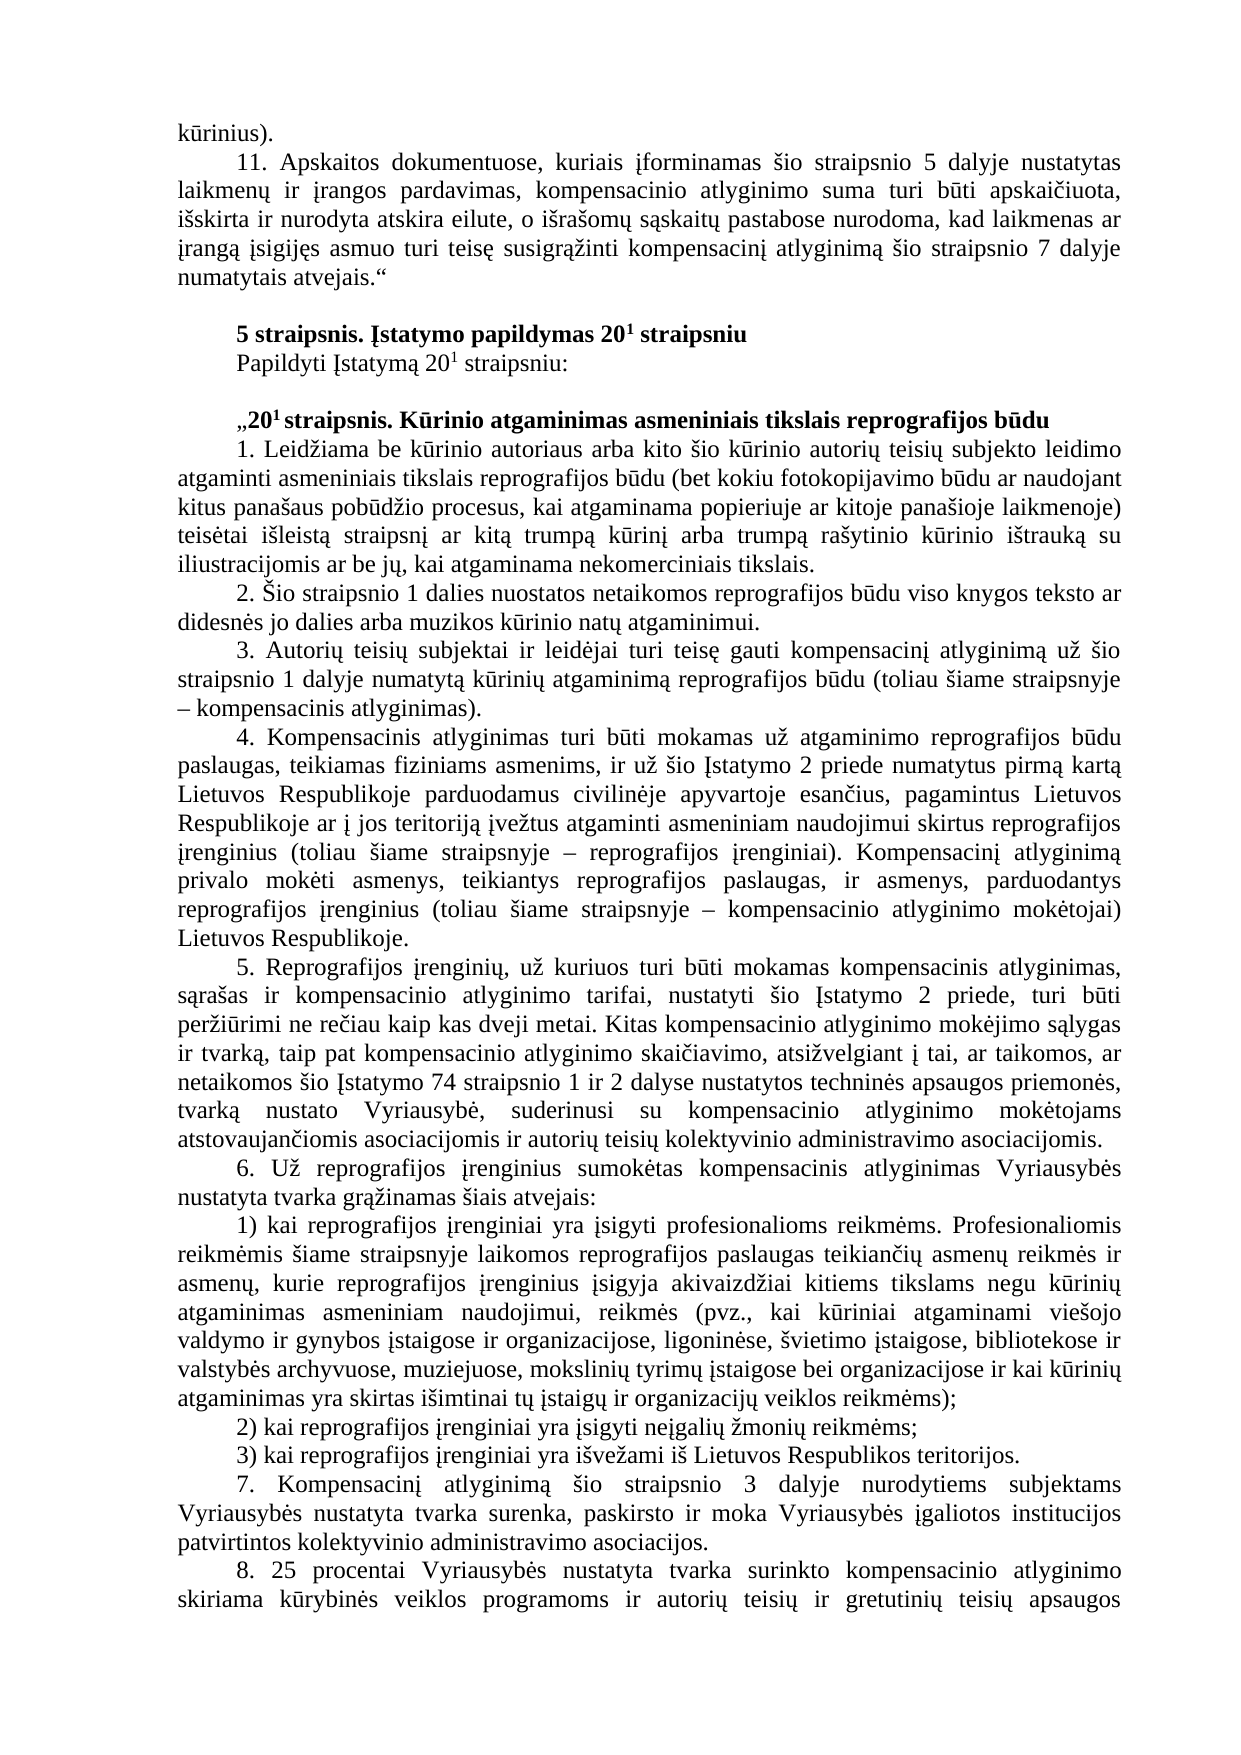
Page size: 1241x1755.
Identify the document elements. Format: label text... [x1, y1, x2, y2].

text 5 straipsnis. Įstatymo papildymas 201 straipsniu [177, 319, 1122, 348]
text 5. Reprografijos įrenginių, už kuriuos turi būti mokamas kompensacinis atlyginimas, sąrašas ir kompensacinio atlyginimo tarifai, nustatyti šio Įstatymo 2 priede, turi būti peržiūrimi ne rečiau kaip kas dveji metai. Kitas kompensacinio atlyginimo mokėjimo sąlygas ir tvarką, taip pat kompensacinio atlyginimo skaičiavimo, atsižvelgiant į tai, ar taikomos, ar netaikomos šio Įstatymo 74 straipsnio 1 ir 2 dalyse nustatytos techninės apsaugos priemonės, tvarką nustato Vyriausybė, suderinusi su kompensacinio atlyginimo mokėtojams atstovaujančiomis asociacijomis ir autorių teisių kolektyvinio administravimo asociacijomis. [177, 952, 1122, 1153]
text kūrinius). [177, 118, 1122, 147]
text 1) kai reprografijos įrenginiai yra įsigyti profesionalioms reikmėms. Profesionaliomis reikmėmis šiame straipsnyje laikomos reprografijos paslaugas teikiančių asmenų reikmės ir asmenų, kurie reprografijos įrenginius įsigyja akivaizdžiai kitiems tikslams negu kūrinių atgaminimas asmeniniam naudojimui, reikmės (pvz., kai kūriniai atgaminami viešojo valdymo ir gynybos įstaigose ir organizacijose, ligoninėse, švietimo įstaigose, bibliotekose ir valstybės archyvuose, muziejuose, mokslinių tyrimų įstaigose bei organizacijose ir kai kūrinių atgaminimas yra skirtas išimtinai tų įstaigų ir organizacijų veiklos reikmėms); [177, 1211, 1122, 1412]
text 4. Kompensacinis atlyginimas turi būti mokamas už atgaminimo reprografijos būdu paslaugas, teikiamas fiziniams asmenims, ir už šio Įstatymo 2 priede numatytus pirmą kartą Lietuvos Respublikoje parduodamus civilinėje apyvartoje esančius, pagamintus Lietuvos Respublikoje ar į jos teritoriją įvežtus atgaminti asmeniniam naudojimui skirtus reprografijos įrenginius (toliau šiame straipsnyje – reprografijos įrenginiai). Kompensacinį atlyginimą privalo mokėti asmenys, teikiantys reprografijos paslaugas, ir asmenys, parduodantys reprografijos įrenginius (toliau šiame straipsnyje – kompensacinio atlyginimo mokėtojai) Lietuvos Respublikoje. [177, 722, 1122, 952]
text 8. 25 procentai Vyriausybės nustatyta tvarka surinkto kompensacinio atlyginimo skiriama kūrybinės veiklos programoms ir autorių teisių ir gretutinių teisių apsaugos [177, 1556, 1122, 1613]
text 11. Apskaitos dokumentuose, kuriais įforminamas šio straipsnio 5 dalyje nustatytas laikmenų ir įrangos pardavimas, kompensacinio atlyginimo suma turi būti apskaičiuota, išskirta ir nurodyta atskira eilute, o išrašomų sąskaitų pastabose nurodoma, kad laikmenas ar įrangą įsigijęs asmuo turi teisę susigrąžinti kompensacinį atlyginimą šio straipsnio 7 dalyje numatytais atvejais.“ [177, 147, 1122, 291]
text 2. Šio straipsnio 1 dalies nuostatos netaikomos reprografijos būdu viso knygos teksto ar didesnės jo dalies arba muzikos kūrinio natų atgaminimui. [177, 578, 1122, 636]
text Papildyti Įstatymą 201 straipsniu: [177, 348, 1122, 377]
text 3) kai reprografijos įrenginiai yra išvežami iš Lietuvos Respublikos teritorijos. [177, 1441, 1122, 1469]
text 7. Kompensacinį atlyginimą šio straipsnio 3 dalyje nurodytiems subjektams Vyriausybės nustatyta tvarka surenka, paskirsto ir moka Vyriausybės įgaliotos institucijos patvirtintos kolektyvinio administravimo asociacijos. [177, 1469, 1122, 1556]
text 2) kai reprografijos įrenginiai yra įsigyti neįgalių žmonių reikmėms; [177, 1412, 1122, 1441]
text 1. Leidžiama be kūrinio autoriaus arba kito šio kūrinio autorių teisių subjekto leidimo atgaminti asmeniniais tikslais reprografijos būdu (bet kokiu fotokopijavimo būdu ar naudojant kitus panašaus pobūdžio procesus, kai atgaminama popieriuje ar kitoje panašioje laikmenoje) teisėtai išleistą straipsnį ar kitą trumpą kūrinį arba trumpą rašytinio kūrinio ištrauką su iliustracijomis ar be jų, kai atgaminama nekomerciniais tikslais. [177, 434, 1122, 578]
text „201 straipsnis. Kūrinio atgaminimas asmeniniais tikslais reprografijos būdu [177, 406, 1122, 434]
text 6. Už reprografijos įrenginius sumokėtas kompensacinis atlyginimas Vyriausybės nustatyta tvarka grąžinamas šiais atvejais: [177, 1153, 1122, 1211]
text 3. Autorių teisių subjektai ir leidėjai turi teisę gauti kompensacinį atlyginimą už šio straipsnio 1 dalyje numatytą kūrinių atgaminimą reprografijos būdu (toliau šiame straipsnyje – kompensacinis atlyginimas). [177, 636, 1122, 722]
